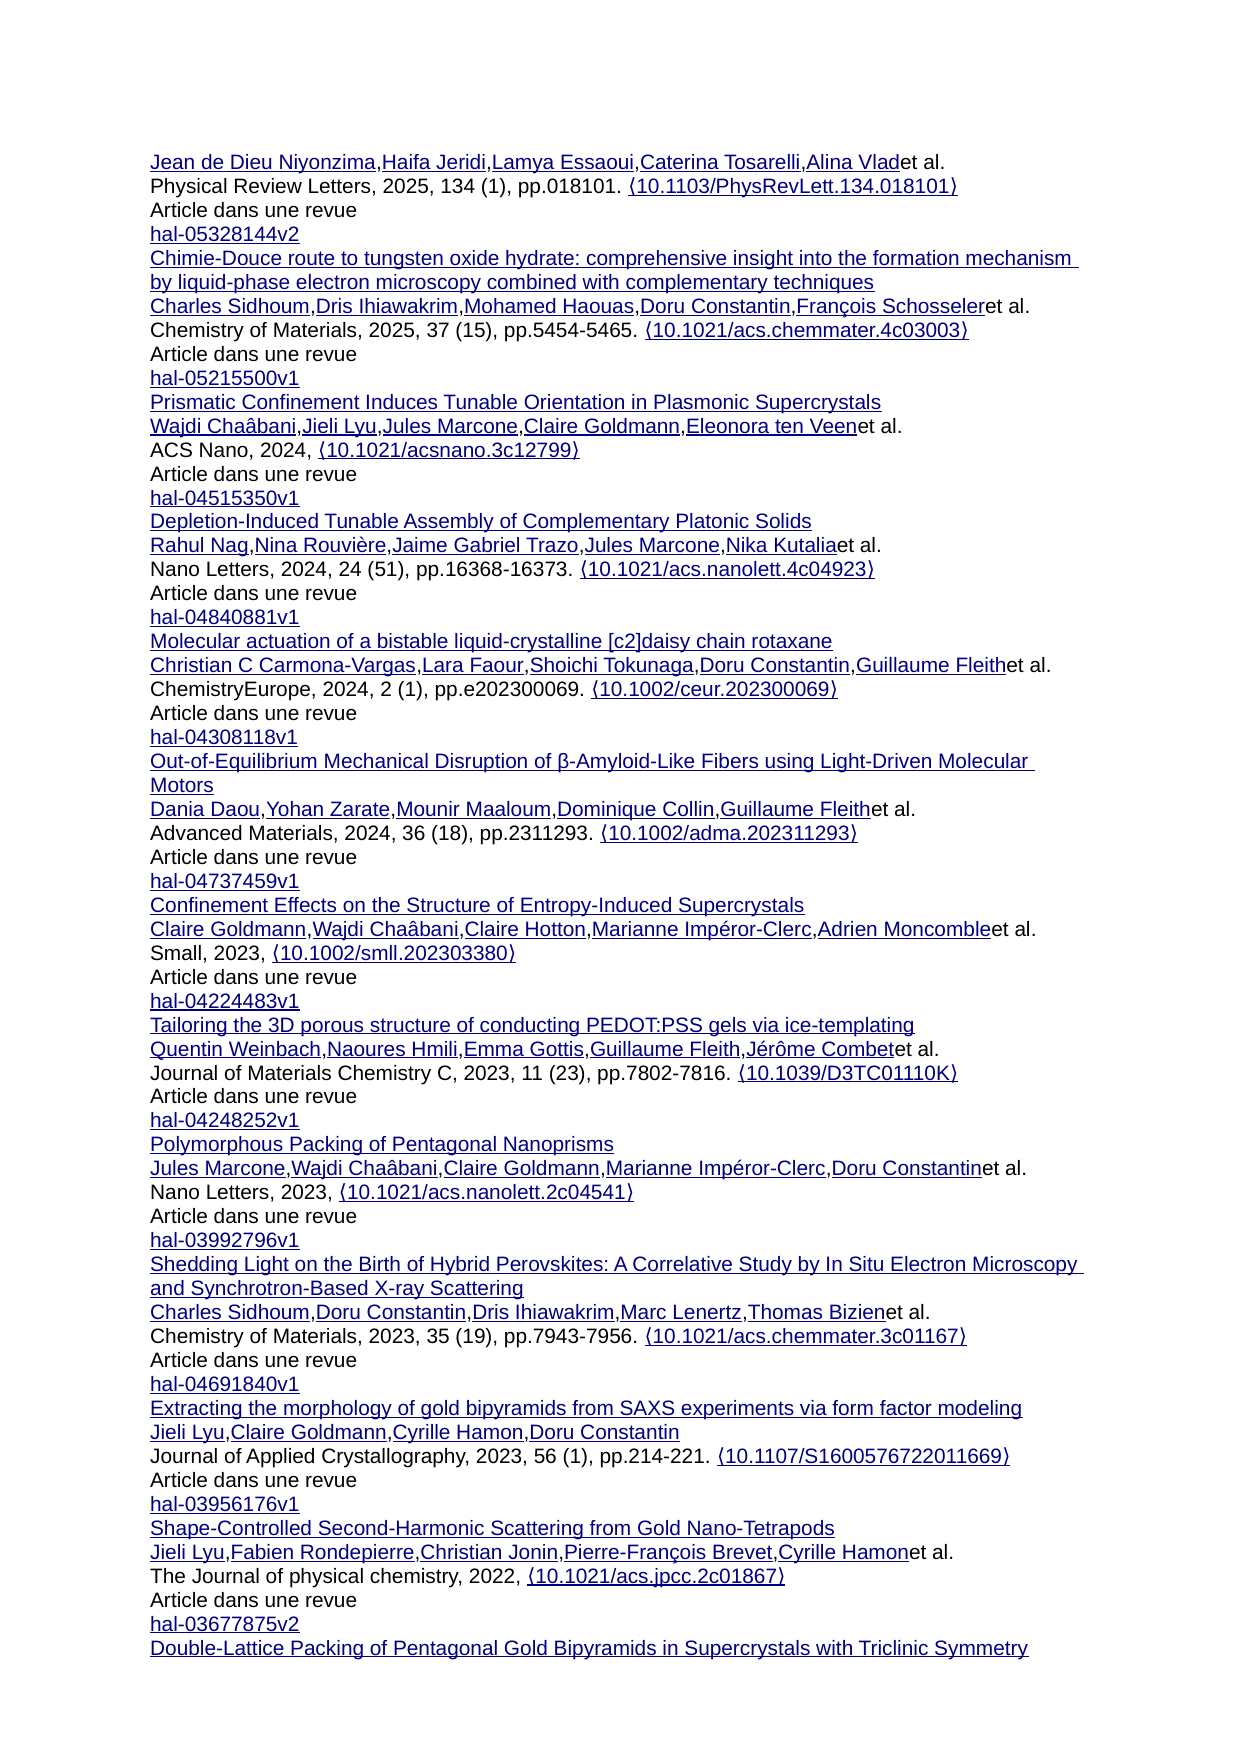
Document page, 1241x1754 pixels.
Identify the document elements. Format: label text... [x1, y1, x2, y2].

table_cell Confinement Effects on the Structure of Entropy‐Induced Supercrystals Claire Goldmann,Wajdi Chaâbani,Claire Hotton,Marianne Impéror-Clerc,Adrien Moncombleet al. Small, 2023, ⟨10.1002/smll.202303380⟩ Article dans une revue hal-04224483v1 [150, 893, 1090, 1012]
table_cell Chimie-Douce route to tungsten oxide hydrate: comprehensive insight into the formation mechanism by liquid-phase electron microscopy combined with complementary techniques Charles Sidhoum,Dris Ihiawakrim,Mohamed Haouas,Doru Constantin,François Schosseleret al. Chemistry of Materials, 2025, 37 (15), pp.5454-5465. ⟨10.1021/acs.chemmater.4c03003⟩ Article dans une revue hal-05215500v1 [150, 246, 1090, 389]
table_cell Double‐Lattice Packing of Pentagonal Gold Bipyramids in Supercrystals with Triclinic Symmetry [150, 1635, 1090, 1659]
table_cell Shedding Light on the Birth of Hybrid Perovskites: A Correlative Study by In Situ Electron Microscopy and Synchrotron-Based X-ray Scattering Charles Sidhoum,Doru Constantin,Dris Ihiawakrim,Marc Lenertz,Thomas Bizienet al. Chemistry of Materials, 2023, 35 (19), pp.7943-7956. ⟨10.1021/acs.chemmater.3c01167⟩ Article dans une revue hal-04691840v1 [150, 1252, 1090, 1396]
table_cell Shape-Controlled Second-Harmonic Scattering from Gold Nano-Tetrapods Jieli Lyu,Fabien Rondepierre,Christian Jonin,Pierre-François Brevet,Cyrille Hamonet al. The Journal of physical chemistry, 2022, ⟨10.1021/acs.jpcc.2c01867⟩ Article dans une revue hal-03677875v2 [150, 1516, 1090, 1635]
table_cell Prismatic Confinement Induces Tunable Orientation in Plasmonic Supercrystals Wajdi Chaâbani,Jieli Lyu,Jules Marcone,Claire Goldmann,Eleonora ten Veenet al. ACS Nano, 2024, ⟨10.1021/acsnano.3c12799⟩ Article dans une revue hal-04515350v1 [150, 390, 1090, 509]
table_cell Molecular actuation of a bistable liquid-crystalline [c2]daisy chain rotaxane Christian C Carmona-Vargas,Lara Faour,Shoichi Tokunaga,Doru Constantin,Guillaume Fleithet al. ChemistryEurope, 2024, 2 (1), pp.e202300069. ⟨10.1002/ceur.202300069⟩ Article dans une revue hal-04308118v1 [150, 629, 1090, 749]
table_cell Jean de Dieu Niyonzima,Haifa Jeridi,Lamya Essaoui,Caterina Tosarelli,Alina Vladet al. Physical Review Letters, 2025, 134 (1), pp.018101. ⟨10.1103/PhysRevLett.134.018101⟩ Article dans une revue hal-05328144v2 [150, 150, 1090, 246]
table_cell Out‐of‐Equilibrium Mechanical Disruption of β‐Amyloid‐Like Fibers using Light‐Driven Molecular Motors Dania Daou,Yohan Zarate,Mounir Maaloum,Dominique Collin,Guillaume Fleithet al. Advanced Materials, 2024, 36 (18), pp.2311293. ⟨10.1002/adma.202311293⟩ Article dans une revue hal-04737459v1 [150, 749, 1090, 893]
table_cell Polymorphous Packing of Pentagonal Nanoprisms Jules Marcone,Wajdi Chaâbani,Claire Goldmann,Marianne Impéror-Clerc,Doru Constantinet al. Nano Letters, 2023, ⟨10.1021/acs.nanolett.2c04541⟩ Article dans une revue hal-03992796v1 [150, 1132, 1090, 1252]
table_cell Depletion-Induced Tunable Assembly of Complementary Platonic Solids Rahul Nag,Nina Rouvière,Jaime Gabriel Trazo,Jules Marcone,Nika Kutaliaet al. Nano Letters, 2024, 24 (51), pp.16368-16373. ⟨10.1021/acs.nanolett.4c04923⟩ Article dans une revue hal-04840881v1 [150, 509, 1090, 629]
table_cell Tailoring the 3D porous structure of conducting PEDOT:PSS gels via ice-templating Quentin Weinbach,Naoures Hmili,Emma Gottis,Guillaume Fleith,Jérôme Combetet al. Journal of Materials Chemistry C, 2023, 11 (23), pp.7802-7816. ⟨10.1039/D3TC01110K⟩ Article dans une revue hal-04248252v1 [150, 1013, 1090, 1132]
table_cell Extracting the morphology of gold bipyramids from SAXS experiments via form factor modeling Jieli Lyu,Claire Goldmann,Cyrille Hamon,Doru Constantin Journal of Applied Crystallography, 2023, 56 (1), pp.214-221. ⟨10.1107/S1600576722011669⟩ Article dans une revue hal-03956176v1 [150, 1396, 1090, 1516]
